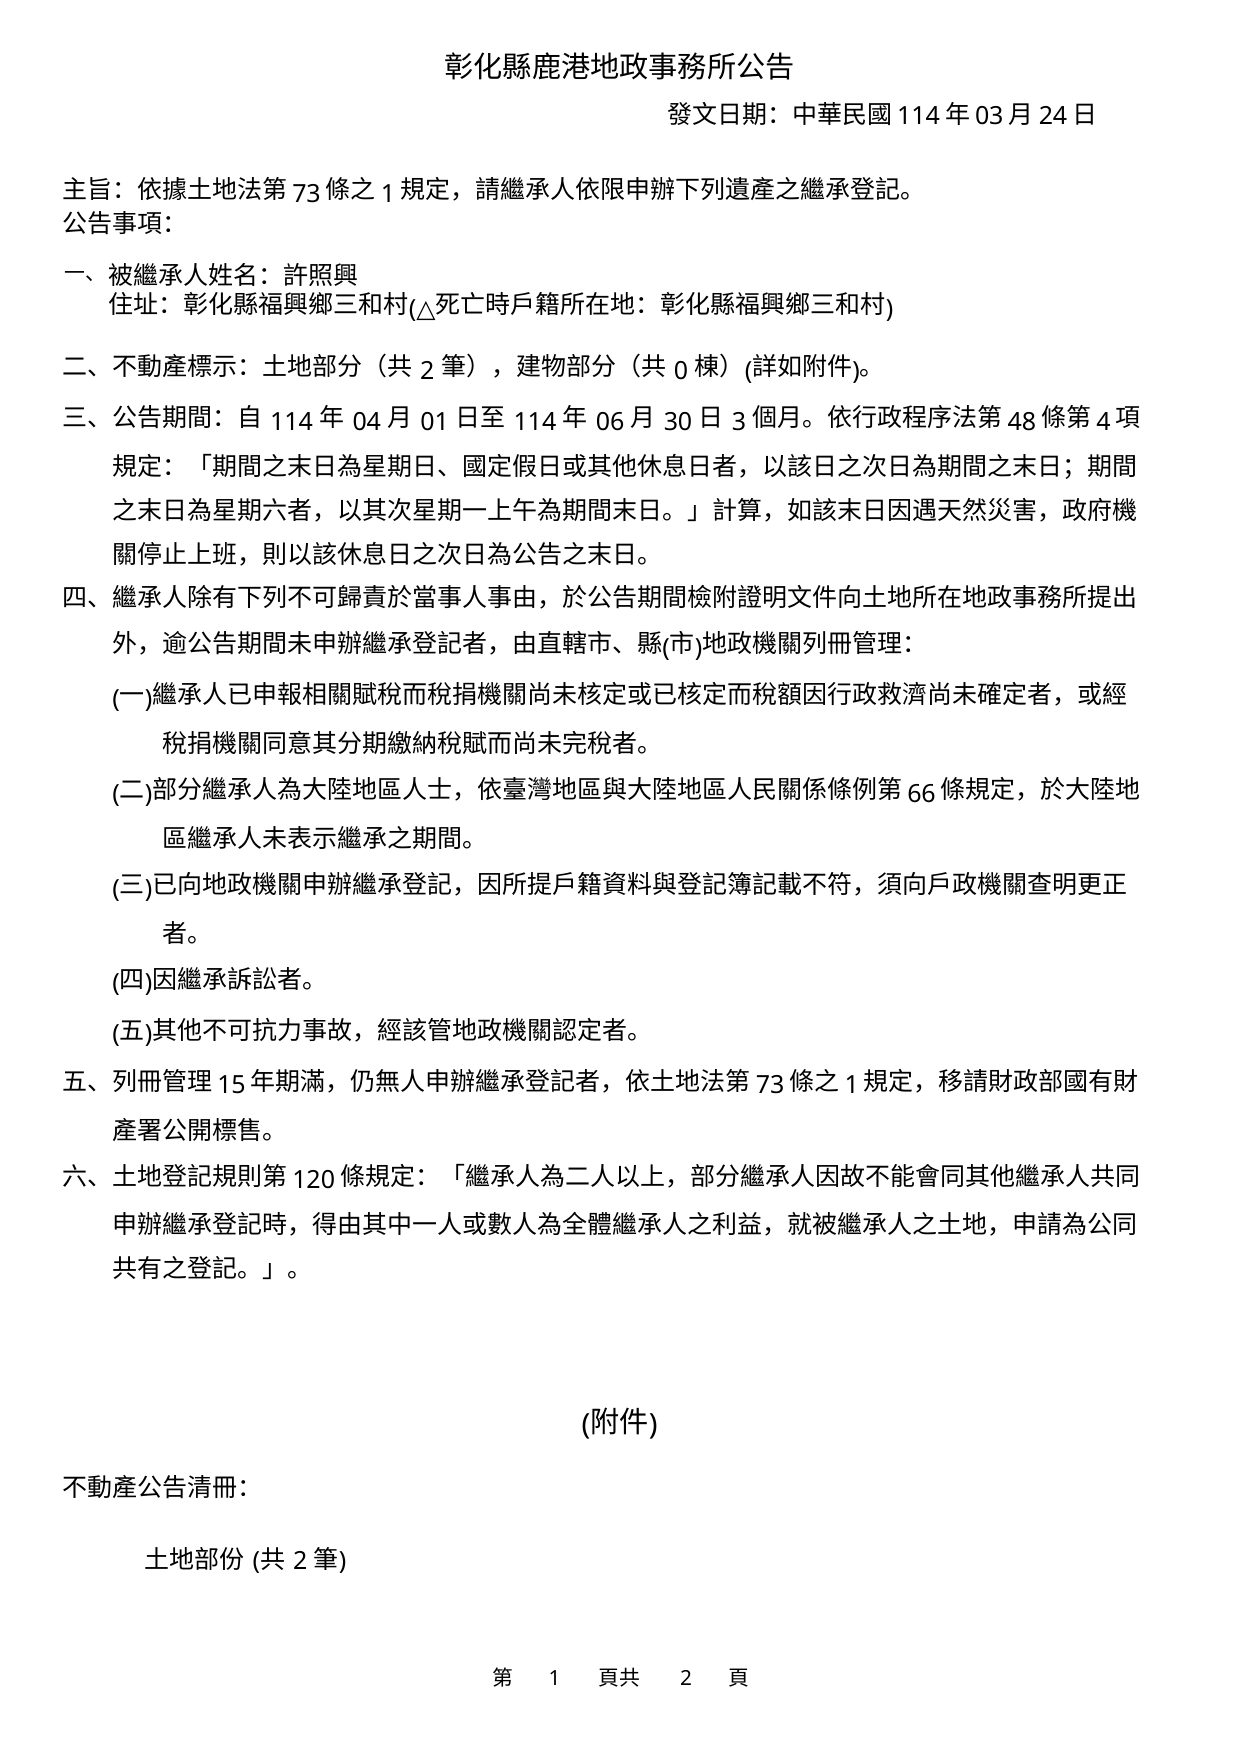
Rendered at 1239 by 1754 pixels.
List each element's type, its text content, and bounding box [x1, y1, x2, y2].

table_cell [718, 135, 759, 176]
table_cell 彰化縣鹿港地政事務所公告 [62, 41, 1177, 94]
table_cell [759, 135, 1177, 176]
table_cell [483, 1598, 523, 1657]
table_cell [1177, 1526, 1239, 1597]
table_cell [523, 1598, 585, 1657]
table_cell [62, 1598, 109, 1657]
table_cell 被繼承人姓名：許照興 住址：彰化縣福興鄉三和村(△死亡時戶籍所在地：彰化縣福興鄉三和村) [109, 261, 1177, 353]
table_cell [653, 135, 667, 176]
table_cell [0, 1454, 62, 1526]
table_cell [653, 1352, 667, 1392]
table_cell 土地部份 (共 2 筆) [62, 1526, 1177, 1597]
table_cell 1 [523, 1658, 585, 1698]
table_header [718, 0, 759, 41]
table_cell [62, 95, 109, 135]
table_header [62, 0, 109, 41]
table_cell [0, 95, 62, 135]
table_cell [653, 95, 667, 135]
table_cell [1177, 216, 1239, 261]
table_header [667, 0, 718, 41]
table_cell [0, 41, 62, 94]
table_cell [109, 1598, 482, 1657]
table_cell [109, 95, 482, 135]
table_cell 頁共 [585, 1658, 653, 1698]
table_cell [0, 312, 62, 353]
table_cell [523, 95, 585, 135]
table_cell [759, 1598, 1177, 1657]
table_cell [109, 1658, 482, 1698]
table_cell [483, 95, 523, 135]
table_cell [1177, 312, 1239, 353]
table_cell [1177, 1454, 1239, 1526]
table_header [759, 0, 1177, 41]
table_cell [1177, 176, 1239, 216]
table_cell [483, 1352, 523, 1392]
table_cell [667, 135, 718, 176]
table_cell [718, 1598, 759, 1657]
table_cell 一、 [62, 261, 109, 312]
table_cell [0, 216, 62, 261]
table_cell [523, 1352, 585, 1392]
table_cell [62, 312, 109, 353]
table_cell 主旨：依據土地法第73條之1規定，請繼承人依限申辦下列遺產之繼承登記。 公告事項： [62, 176, 1177, 261]
table_cell [667, 1352, 718, 1392]
table_cell [109, 135, 482, 176]
table_cell [0, 1352, 62, 1392]
table_cell 二、不動產標示：土地部分（共 2 筆），建物部分（共 0 棟）(詳如附件)。 三、公告期間：自 114 年 04 月 01 日至 114 年 06 月 30 日 3 個月。依行政程序法第48條第4項 規定：「期間之末日為星期日、國定假日或其他休息日者，以該日之次日為期間之末日；期間 之末日為星期六者，以其次星期一上午為期間末日。」計算，如該末日因遇天然災害，政府機 關停止上班，則以該休息日之次日為公告之末日。 四、繼承人除有下列不可歸責於當事人事由，於公告期間檢附證明文件向土地所在地政事務所提出 外，逾公告期間未申辦繼承登記者，由直轄市、縣(市)地政機關列冊管理： (一)繼承人已申報相關賦稅而稅捐機關尚未核定或已核定而稅額因行政救濟尚未確定者，或經 稅捐機關同意其分期繳納稅賦而尚未完稅者。 (二)部分繼承人為大陸地區人士，依臺灣地區與大陸地區人民關係條例第66條規定，於大陸地 區繼承人未表示繼承之期間。 (三)已向地政機關申辦繼承登記，因所提戶籍資料與登記簿記載不符，須向戶政機關查明更正 者。 (四)因繼承訴訟者。 (五)其他不可抗力事故，經該管地政機關認定者。 五、列冊管理15年期滿，仍無人申辦繼承登記者，依土地法第73條之1規定，移請財政部國有財 產署公開標售。 六、土地登記規則第120條規定：「繼承人為二人以上，部分繼承人因故不能會同其他繼承人共同 申辦繼承登記時，得由其中一人或數人為全體繼承人之利益，就被繼承人之土地，申請為公同 共有之登記。」。 [62, 353, 1177, 1352]
table_cell [0, 135, 62, 176]
table_cell 2 [653, 1658, 718, 1698]
table_header [0, 0, 62, 41]
table_cell [653, 1598, 667, 1657]
table_cell [62, 1658, 109, 1698]
table_cell [1177, 95, 1239, 135]
table_cell [1177, 1392, 1239, 1453]
table_cell [0, 1392, 62, 1453]
table_cell [1177, 261, 1239, 312]
table_cell 第 [483, 1658, 523, 1698]
table_cell [62, 135, 109, 176]
table_header [1177, 0, 1239, 41]
table_cell [0, 176, 62, 216]
table_cell (附件) [62, 1392, 1177, 1453]
table_cell [585, 95, 653, 135]
table_cell [585, 1352, 653, 1392]
table_cell [1177, 1352, 1239, 1392]
table_cell [1177, 135, 1239, 176]
table_cell [1177, 353, 1239, 1352]
table_cell [585, 1598, 653, 1657]
table_cell [0, 1526, 62, 1597]
table_cell [0, 1658, 62, 1698]
table_cell [523, 135, 585, 176]
table_cell [759, 1658, 1177, 1698]
table_cell [1177, 41, 1239, 94]
table_header [483, 0, 523, 41]
table_cell [585, 135, 653, 176]
table_cell [718, 1352, 759, 1392]
table_cell 不動產公告清冊： [62, 1454, 1177, 1526]
table_cell [1177, 1598, 1239, 1657]
table_cell 頁 [718, 1658, 759, 1698]
table_cell [109, 1352, 482, 1392]
table_header [585, 0, 653, 41]
table_cell [483, 135, 523, 176]
table_cell [667, 1598, 718, 1657]
table_cell [759, 1352, 1177, 1392]
table_cell [62, 1352, 109, 1392]
table_cell [0, 353, 62, 1352]
table_cell 發文日期：中華民國114年03月24日 [667, 95, 1177, 135]
table_header [653, 0, 667, 41]
table_header [109, 0, 482, 41]
table_cell [0, 1598, 62, 1657]
table_header [523, 0, 585, 41]
table_cell [1177, 1658, 1239, 1698]
table_cell [0, 261, 62, 312]
